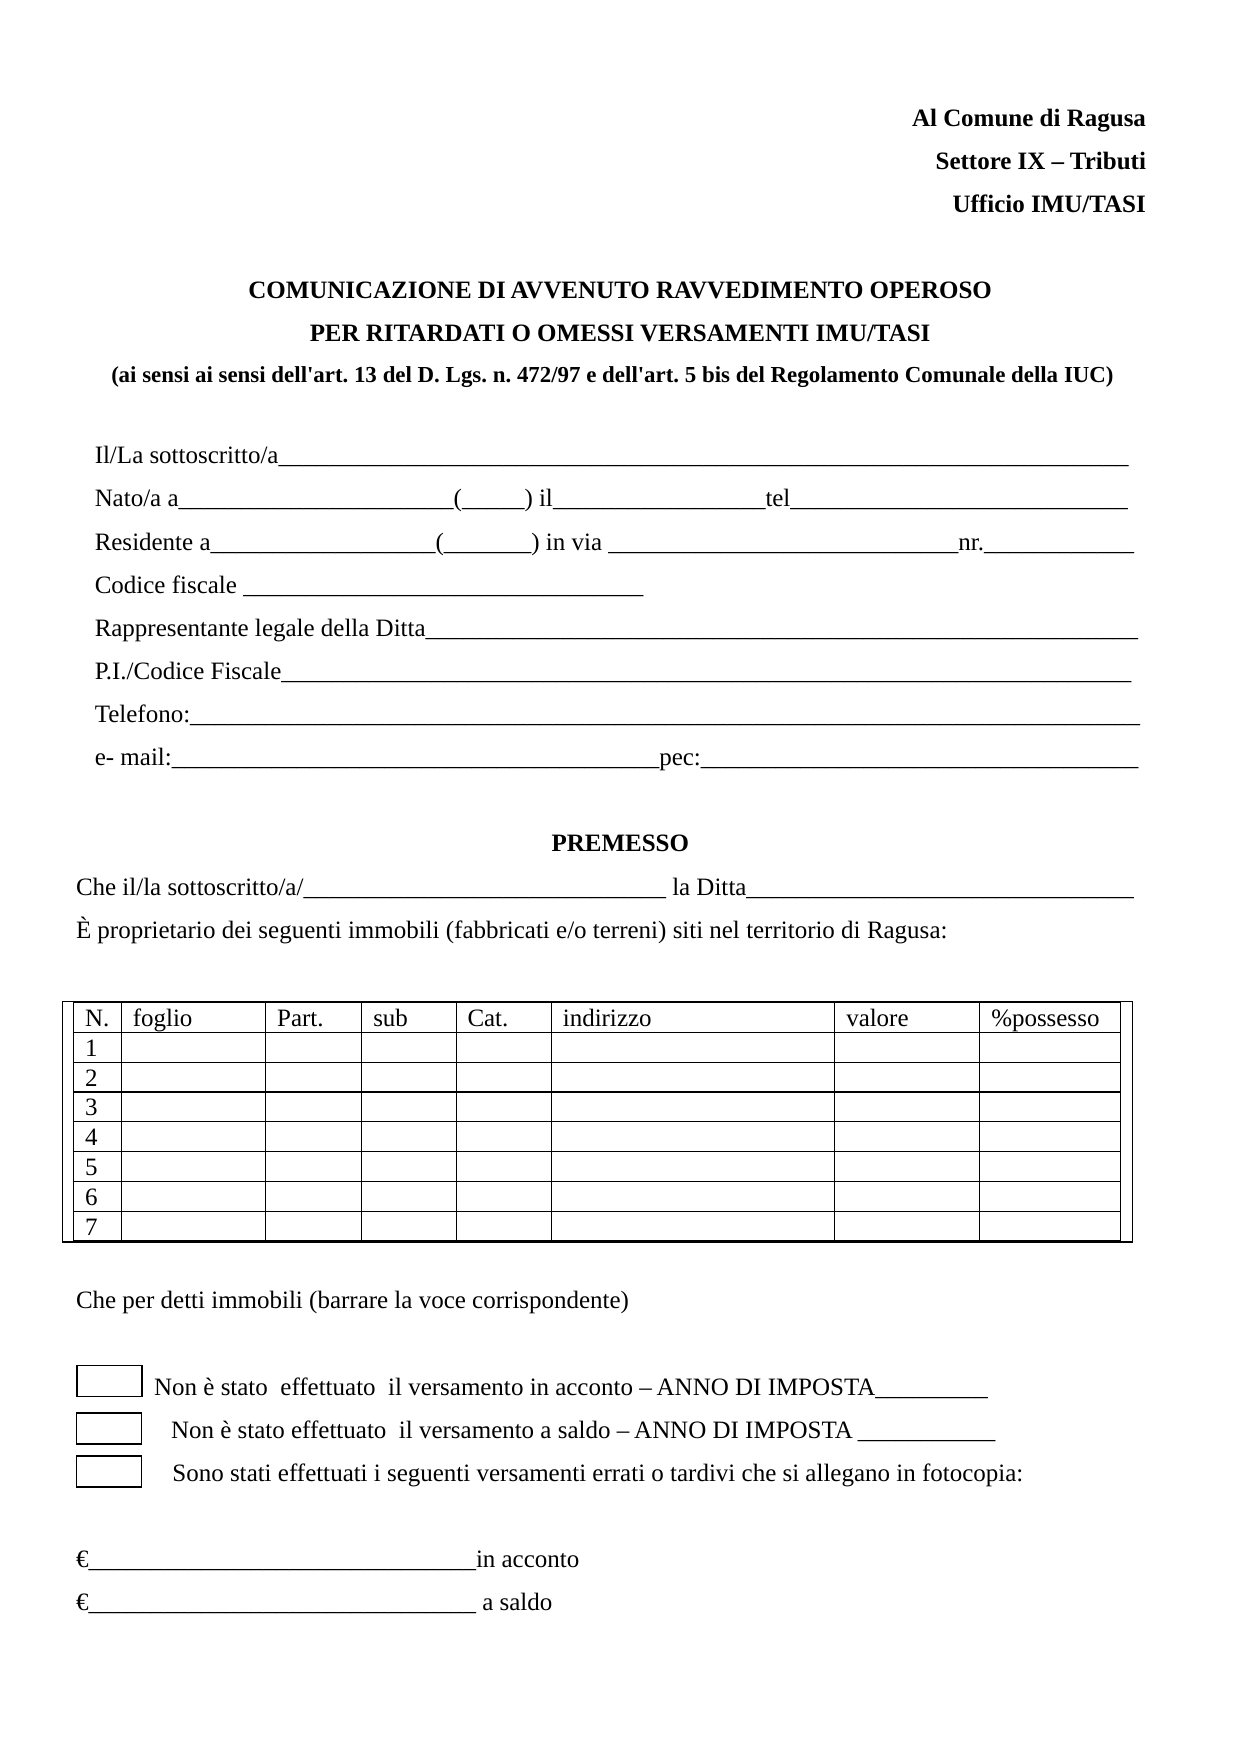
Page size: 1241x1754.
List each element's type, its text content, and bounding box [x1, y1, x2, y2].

text È proprietario dei seguenti immobili (fabbricati e/o terreni) siti nel territorio di Ragusa: [76, 915, 1146, 943]
table_cell [980, 1033, 1120, 1062]
table_cell [362, 1033, 456, 1062]
table_cell [362, 1063, 456, 1091]
table_header sub [362, 1003, 456, 1032]
table_cell [552, 1093, 834, 1121]
table_cell [552, 1182, 834, 1211]
text €_______________________________in acconto [76, 1544, 1146, 1573]
table_cell [362, 1212, 456, 1240]
table_cell [266, 1182, 361, 1211]
table_cell [457, 1033, 551, 1062]
table_cell [835, 1122, 979, 1151]
table_cell 2 [74, 1063, 121, 1091]
table_cell [552, 1122, 834, 1151]
text Settore IX – Tributi [76, 146, 1146, 174]
table_cell [457, 1093, 551, 1121]
table_cell [266, 1212, 361, 1240]
table_cell [552, 1152, 834, 1181]
text P.I./Codice Fiscale____________________________________________________________________ [94, 656, 1146, 685]
table_cell [122, 1212, 265, 1240]
text (ai sensi ai sensi dell'art. 13 del D. Lgs. n. 472/97 e dell'art. 5 bis del Regolamento Comunale della IUC) [76, 361, 1146, 388]
table_cell [266, 1093, 361, 1121]
table_cell [266, 1122, 361, 1151]
text Codice fiscale ________________________________ [94, 570, 1146, 598]
text Al Comune di Ragusa [76, 103, 1146, 131]
table_header [63, 1002, 73, 1241]
table_cell [835, 1212, 979, 1240]
table_cell [457, 1122, 551, 1151]
table_cell [362, 1122, 456, 1151]
text Telefono:____________________________________________________________________________ [94, 699, 1146, 728]
table_cell [122, 1033, 265, 1062]
table_cell 1 [74, 1033, 121, 1062]
text PER RITARDATI O OMESSI VERSAMENTI IMU/TASI [76, 318, 1146, 347]
text Il/La sottoscritto/a____________________________________________________________________ [76, 440, 1146, 469]
text COMUNICAZIONE DI AVVENUTO RAVVEDIMENTO OPEROSO [76, 275, 1146, 304]
table_header valore [835, 1003, 979, 1032]
text Ufficio IMU/TASI [76, 189, 1146, 218]
table_header Part. [266, 1003, 361, 1032]
table_header Cat. [457, 1003, 551, 1032]
text €_______________________________ a saldo [76, 1587, 1146, 1616]
table_cell [980, 1122, 1120, 1151]
table_cell [266, 1152, 361, 1181]
table_cell [122, 1093, 265, 1121]
text 1 sta Sono stati effettuati i seguenti versamenti errati o tardivi che si allegano in fotocopia: [142, 1458, 1146, 1487]
table_cell [835, 1063, 979, 1091]
table_header N. [74, 1003, 121, 1032]
text PREMESSO [76, 828, 1146, 857]
text e- mail:_______________________________________pec:___________________________________ [94, 742, 1146, 771]
table_cell [980, 1063, 1120, 1091]
table_header foglio [122, 1003, 265, 1032]
table_header indirizzo [552, 1003, 834, 1032]
table_cell [122, 1182, 265, 1211]
text Che il/la sottoscritto/a/_____________________________ la Ditta_______________________________ [76, 872, 1146, 900]
table_cell [980, 1182, 1120, 1211]
table_cell [362, 1093, 456, 1121]
table_cell [457, 1152, 551, 1181]
table_cell [835, 1182, 979, 1211]
table_header %possesso [980, 1003, 1120, 1032]
table_cell [552, 1063, 834, 1091]
table_cell [552, 1033, 834, 1062]
table_cell 7 [74, 1212, 121, 1240]
table_cell [835, 1033, 979, 1062]
table_cell 3 [74, 1093, 121, 1121]
table_cell [122, 1063, 265, 1091]
table_cell [457, 1212, 551, 1240]
table_cell [362, 1182, 456, 1211]
table_cell [835, 1152, 979, 1181]
table_cell [835, 1093, 979, 1121]
table_cell [980, 1093, 1120, 1121]
text è sta Non è stato effettuato il versamento a saldo – ANNO DI IMPOSTA ___________ [142, 1415, 1146, 1444]
text Non è stato effettuato il versamento in acconto – ANNO DI IMPOSTA_________ [76, 1372, 1146, 1401]
text Residente a__________________(_______) in via ____________________________nr.____________ [76, 527, 1146, 555]
table_cell [457, 1182, 551, 1211]
table_cell [980, 1152, 1120, 1181]
text Che per detti immobili (barrare la voce corrispondente) [76, 1286, 1146, 1314]
table_cell [266, 1033, 361, 1062]
table_cell [362, 1152, 456, 1181]
table_cell [457, 1063, 551, 1091]
table_cell [122, 1152, 265, 1181]
table_cell 5 [74, 1152, 121, 1181]
table_cell [122, 1122, 265, 1151]
text Rappresentante legale della Ditta_________________________________________________________ [94, 613, 1146, 642]
text Nato/a a______________________(_____) il_________________tel___________________________ [76, 483, 1146, 512]
table_cell 4 [74, 1122, 121, 1151]
table_header [1121, 1002, 1132, 1241]
table_cell [980, 1212, 1120, 1240]
table_cell 6 [74, 1182, 121, 1211]
table_cell [552, 1212, 834, 1240]
table_cell [266, 1063, 361, 1091]
